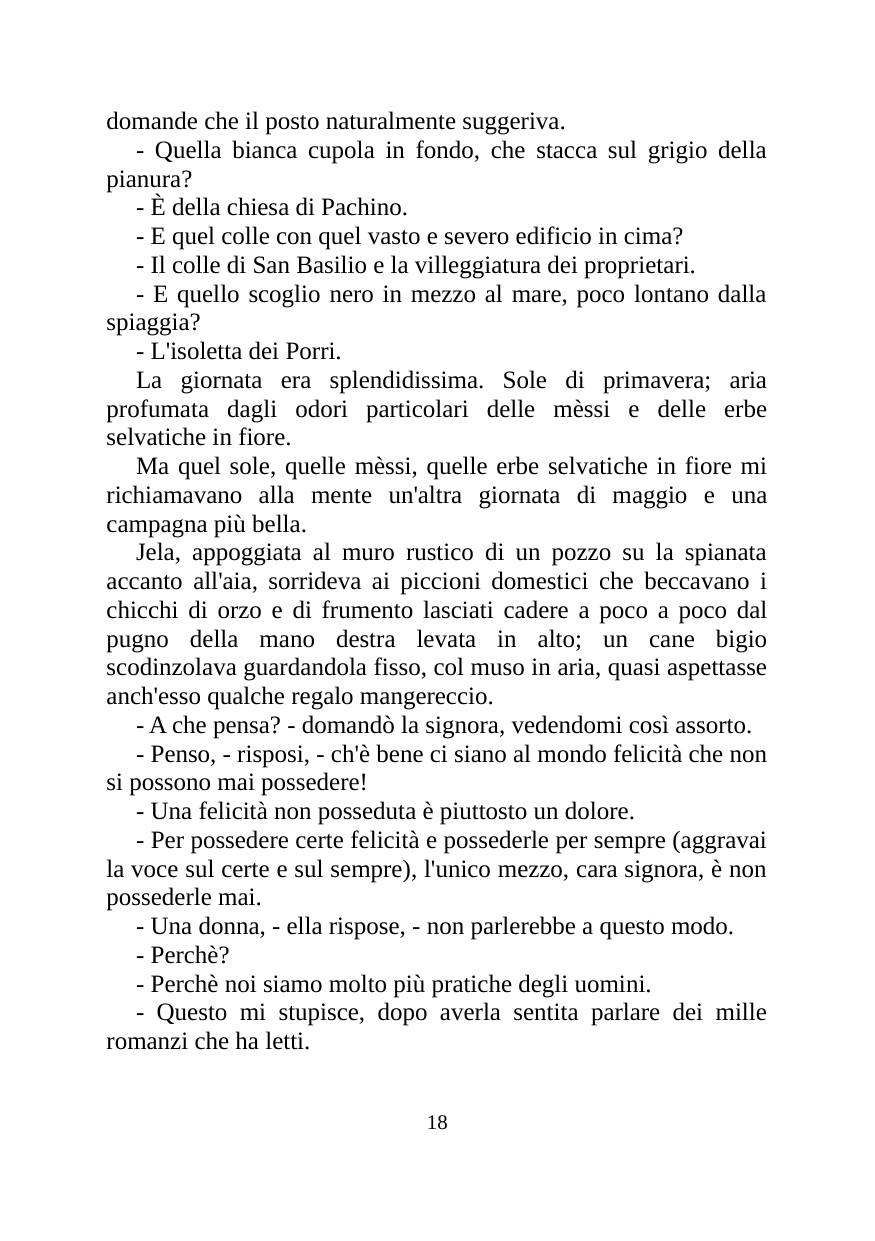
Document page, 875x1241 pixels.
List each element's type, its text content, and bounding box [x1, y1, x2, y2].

text - Quella bianca cupola in fondo, che stacca sul grigio della pianura? [106, 135, 768, 192]
text - Perchè? [106, 940, 768, 969]
text - Perchè noi siamo molto più pratiche degli uomini. [106, 969, 768, 997]
text - Per possedere certe felicità e possederle per sempre (aggravai la voce sul certe e sul sempre), l'unico mezzo, cara signora, è non possederle mai. [106, 825, 768, 911]
text - Una felicità non posseduta è piuttosto un dolore. [106, 796, 768, 825]
text domande che il posto naturalmente suggeriva. [106, 106, 768, 135]
text Jela, appoggiata al muro rustico di un pozzo su la spianata accanto all'aia, sorrideva ai piccioni domestici che beccavano i chicchi di orzo e di frumento lasciati cadere a poco a poco dal pugno della mano destra levata in alto; un cane bigio scodinzolava guardandola fisso, col muso in aria, quasi aspettasse anch'esso qualche regalo mangereccio. [106, 537, 768, 710]
text - E quello scoglio nero in mezzo al mare, poco lontano dalla spiaggia? [106, 279, 768, 336]
text - A che pensa? - domandò la signora, vedendomi così assorto. [106, 710, 768, 739]
text - E quel colle con quel vasto e severo edificio in cima? [106, 221, 768, 250]
text - È della chiesa di Pachino. [106, 192, 768, 221]
text - L'isoletta dei Porri. [106, 336, 768, 365]
text - Questo mi stupisce, dopo averla sentita parlare dei mille romanzi che ha letti. [106, 997, 768, 1055]
text Ma quel sole, quelle mèssi, quelle erbe selvatiche in fiore mi richiamavano alla mente un'altra giornata di maggio e una campagna più bella. [106, 451, 768, 537]
text - Una donna, - ella rispose, - non parlerebbe a questo modo. [106, 911, 768, 940]
text - Il colle di San Basilio e la villeggiatura dei proprietari. [106, 250, 768, 279]
text - Penso, - risposi, - ch'è bene ci siano al mondo felicità che non si possono mai possedere! [106, 739, 768, 796]
text La giornata era splendidissima. Sole di primavera; aria profumata dagli odori particolari delle mèssi e delle erbe selvatiche in fiore. [106, 365, 768, 451]
